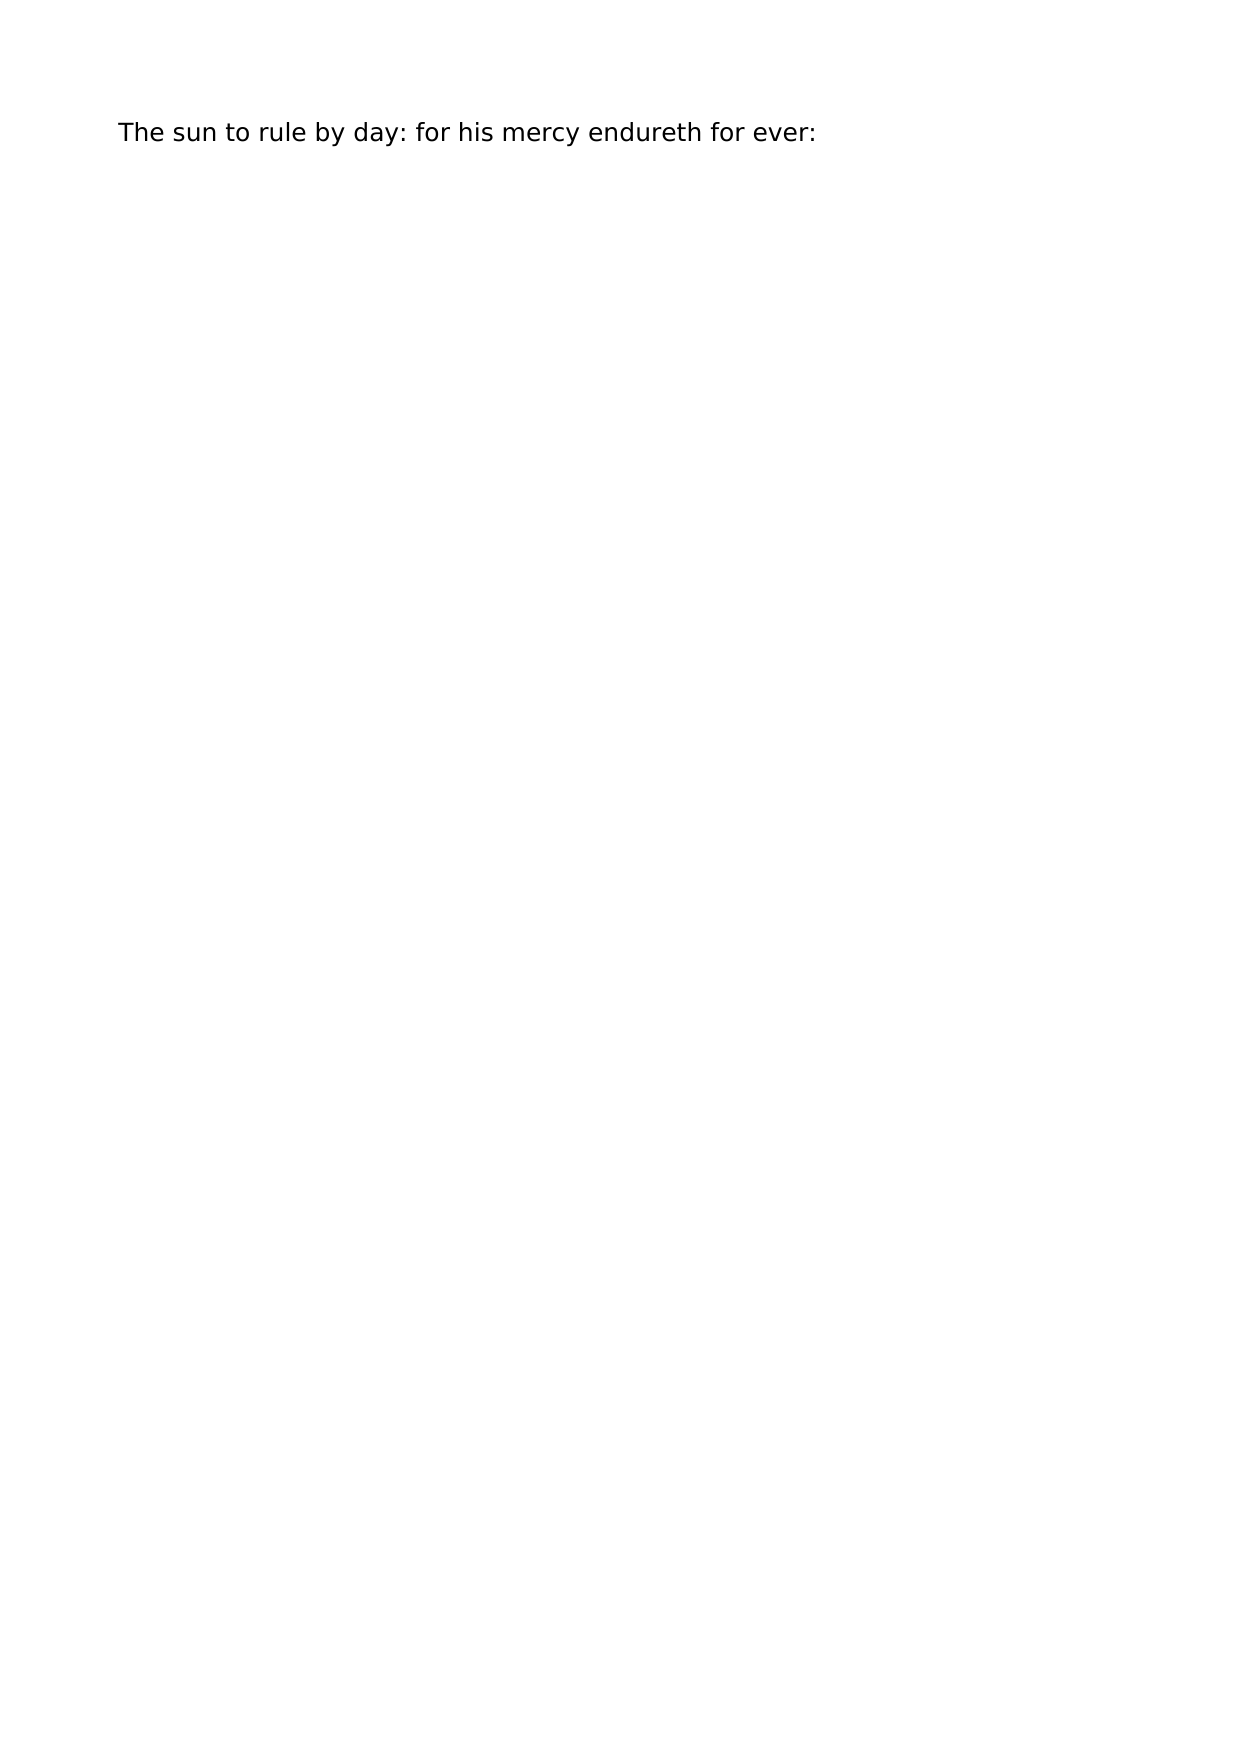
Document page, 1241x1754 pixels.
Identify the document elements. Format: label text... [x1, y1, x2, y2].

text The sun to rule by day: for his mercy endureth for ever: [118, 118, 1122, 147]
